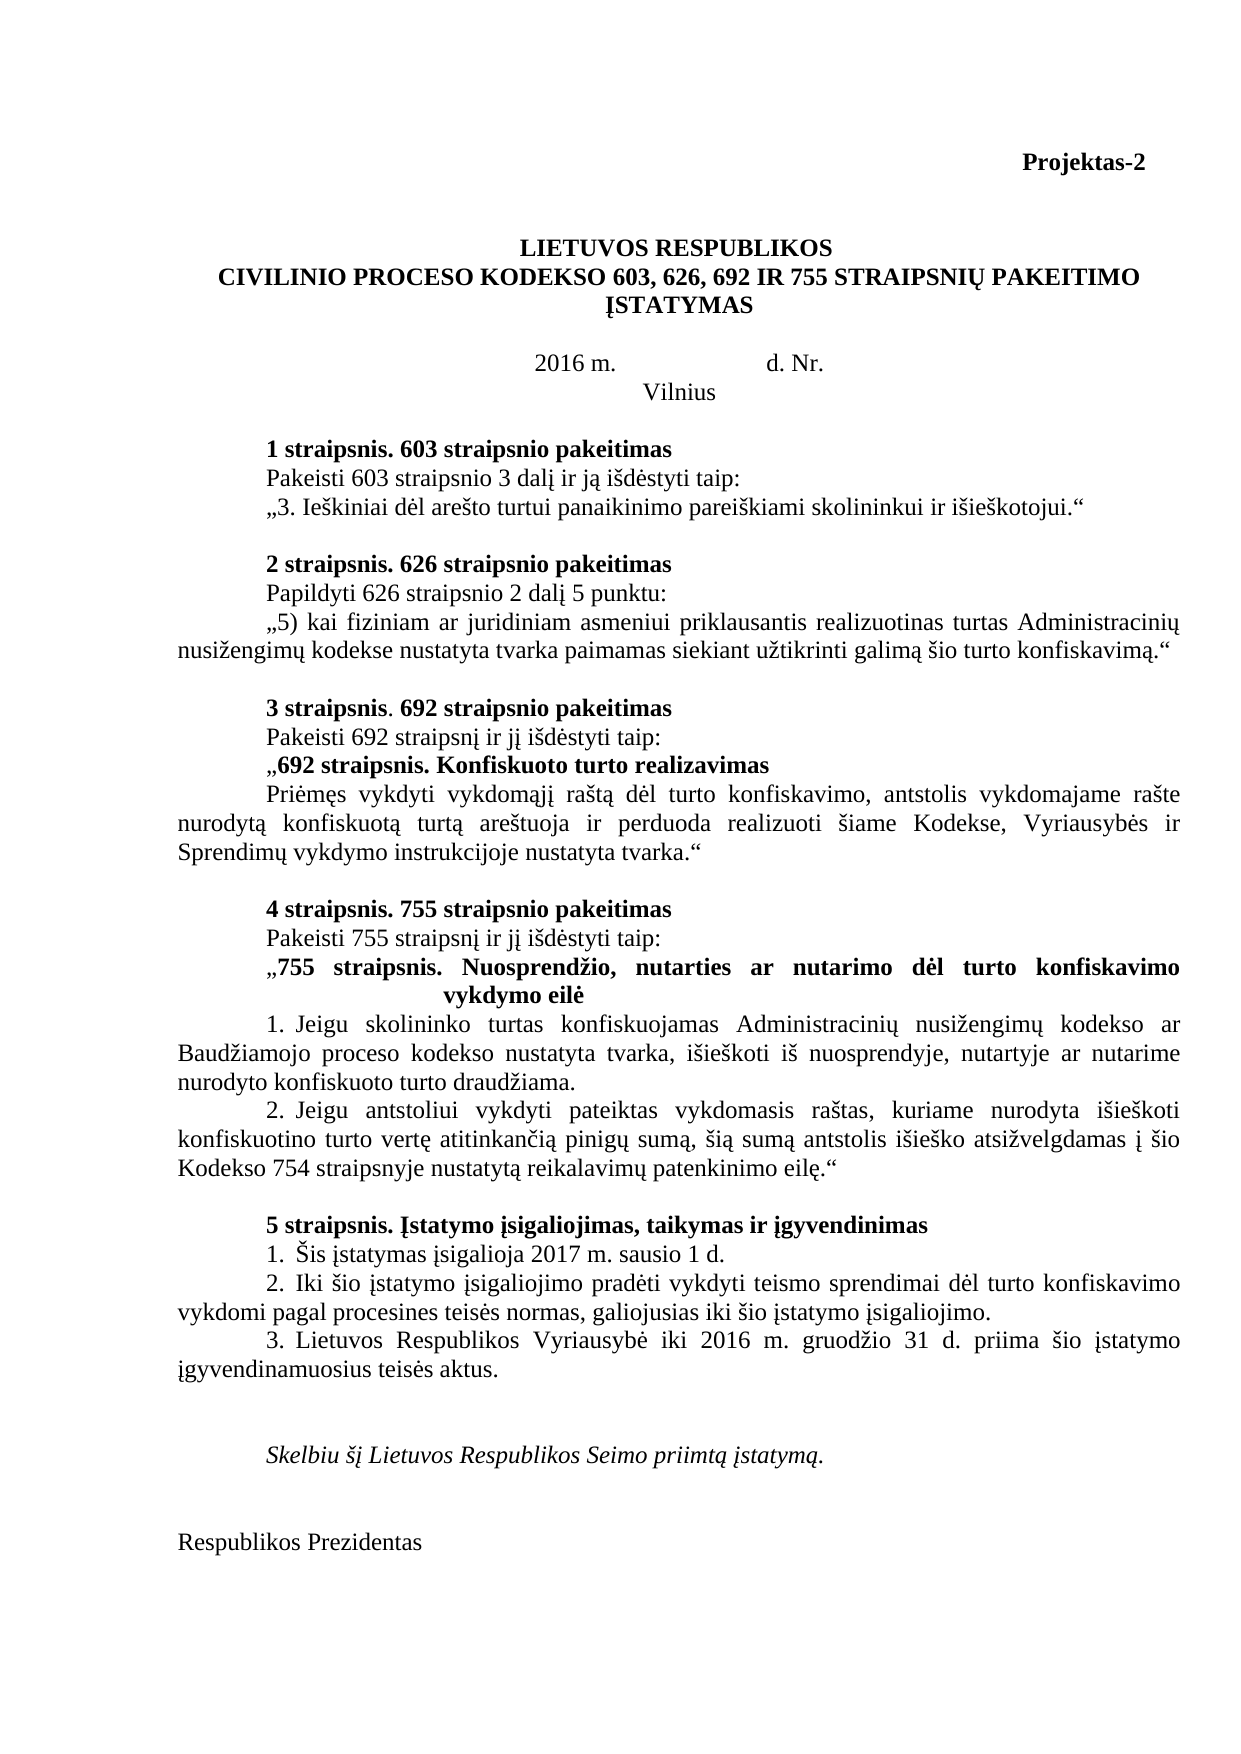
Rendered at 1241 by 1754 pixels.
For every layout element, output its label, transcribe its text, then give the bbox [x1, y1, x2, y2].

text Priėmęs vykdyti vykdomąjį raštą dėl turto konfiskavimo, antstolis vykdomajame rašte nurodytą konfiskuotą turtą areštuoja ir perduoda realizuoti šiame Kodekse, Vyriausybės ir Sprendimų vykdymo instrukcijoje nustatyta tvarka.“ [177, 779, 1181, 866]
text „5) kai fiziniam ar juridiniam asmeniui priklausantis realizuotinas turtas Administracinių nusižengimų kodekse nustatyta tvarka paimamas siekiant užtikrinti galimą šio turto konfiskavimą.“ [177, 607, 1181, 664]
text 2. Iki šio įstatymo įsigaliojimo pradėti vykdyti teismo sprendimai dėl turto konfiskavimo vykdomi pagal procesines teisės normas, galiojusias iki šio įstatymo įsigaliojimo. [177, 1268, 1181, 1326]
text civilinio PROCESO KODEKSO 603, 626, 692 ir 755 STRAIPSNIų PAKEITIMO [177, 262, 1181, 291]
text 3 straipsnis. 692 straipsnio pakeitimas [177, 693, 1181, 722]
text Papildyti 626 straipsnio 2 dalį 5 punktu: [177, 578, 1181, 607]
text Respublikos Prezidentas [177, 1527, 1181, 1556]
text Pakeisti 755 straipsnį ir jį išdėstyti taip: [177, 923, 1181, 952]
text 1. Šis įstatymas įsigalioja 2017 m. sausio 1 d. [177, 1239, 1181, 1268]
text „692 straipsnis. Konfiskuoto turto realizavimas [266, 751, 1181, 779]
text 1. Jeigu skolininko turtas konfiskuojamas Administracinių nusižengimų kodekso ar Baudžiamojo proceso kodekso nustatyta tvarka, išieškoti iš nuosprendyje, nutartyje ar nutarime nurodyto konfiskuoto turto draudžiama. [177, 1009, 1181, 1096]
text 4 straipsnis. 755 straipsnio pakeitimas [177, 894, 1181, 923]
text „3. Ieškiniai dėl arešto turtui panaikinimo pareiškiami skolininkui ir išieškotojui.“ [177, 492, 1181, 521]
text 2 straipsnis. 626 straipsnio pakeitimas [177, 549, 1181, 578]
text LIETUVOS RESPUBLIKOS [177, 233, 1181, 262]
text 2. Jeigu antstoliui vykdyti pateiktas vykdomasis raštas, kuriame nurodyta išieškoti konfiskuotino turto vertę atitinkančią pinigų sumą, šią sumą antstolis išieško atsižvelgdamas į šio Kodekso 754 straipsnyje nustatytą reikalavimų patenkinimo eilę.“ [177, 1096, 1181, 1182]
text Vilnius [177, 377, 1181, 406]
text 5 straipsnis. Įstatymo įsigaliojimas, taikymas ir įgyvendinimas [177, 1211, 1181, 1239]
text Pakeisti 692 straipsnį ir jį išdėstyti taip: [177, 722, 1181, 751]
text Projektas-2 [945, 147, 1152, 176]
text Pakeisti 603 straipsnio 3 dalį ir ją išdėstyti taip: [177, 463, 1181, 492]
text 3. Lietuvos Respublikos Vyriausybė iki 2016 m. gruodžio 31 d. priima šio įstatymo įgyvendinamuosius teisės aktus. [177, 1326, 1181, 1383]
text ĮSTATYMAS [177, 291, 1181, 319]
text Skelbiu šį Lietuvos Respublikos Seimo priimtą įstatymą. [177, 1441, 1181, 1469]
text „755 straipsnis. Nuosprendžio, nutarties ar nutarimo dėl turto konfiskavimo vykdymo eilė [266, 952, 1181, 1009]
text 1 straipsnis. 603 straipsnio pakeitimas [177, 434, 1181, 463]
text 2016 m. d. Nr. [177, 348, 1181, 377]
